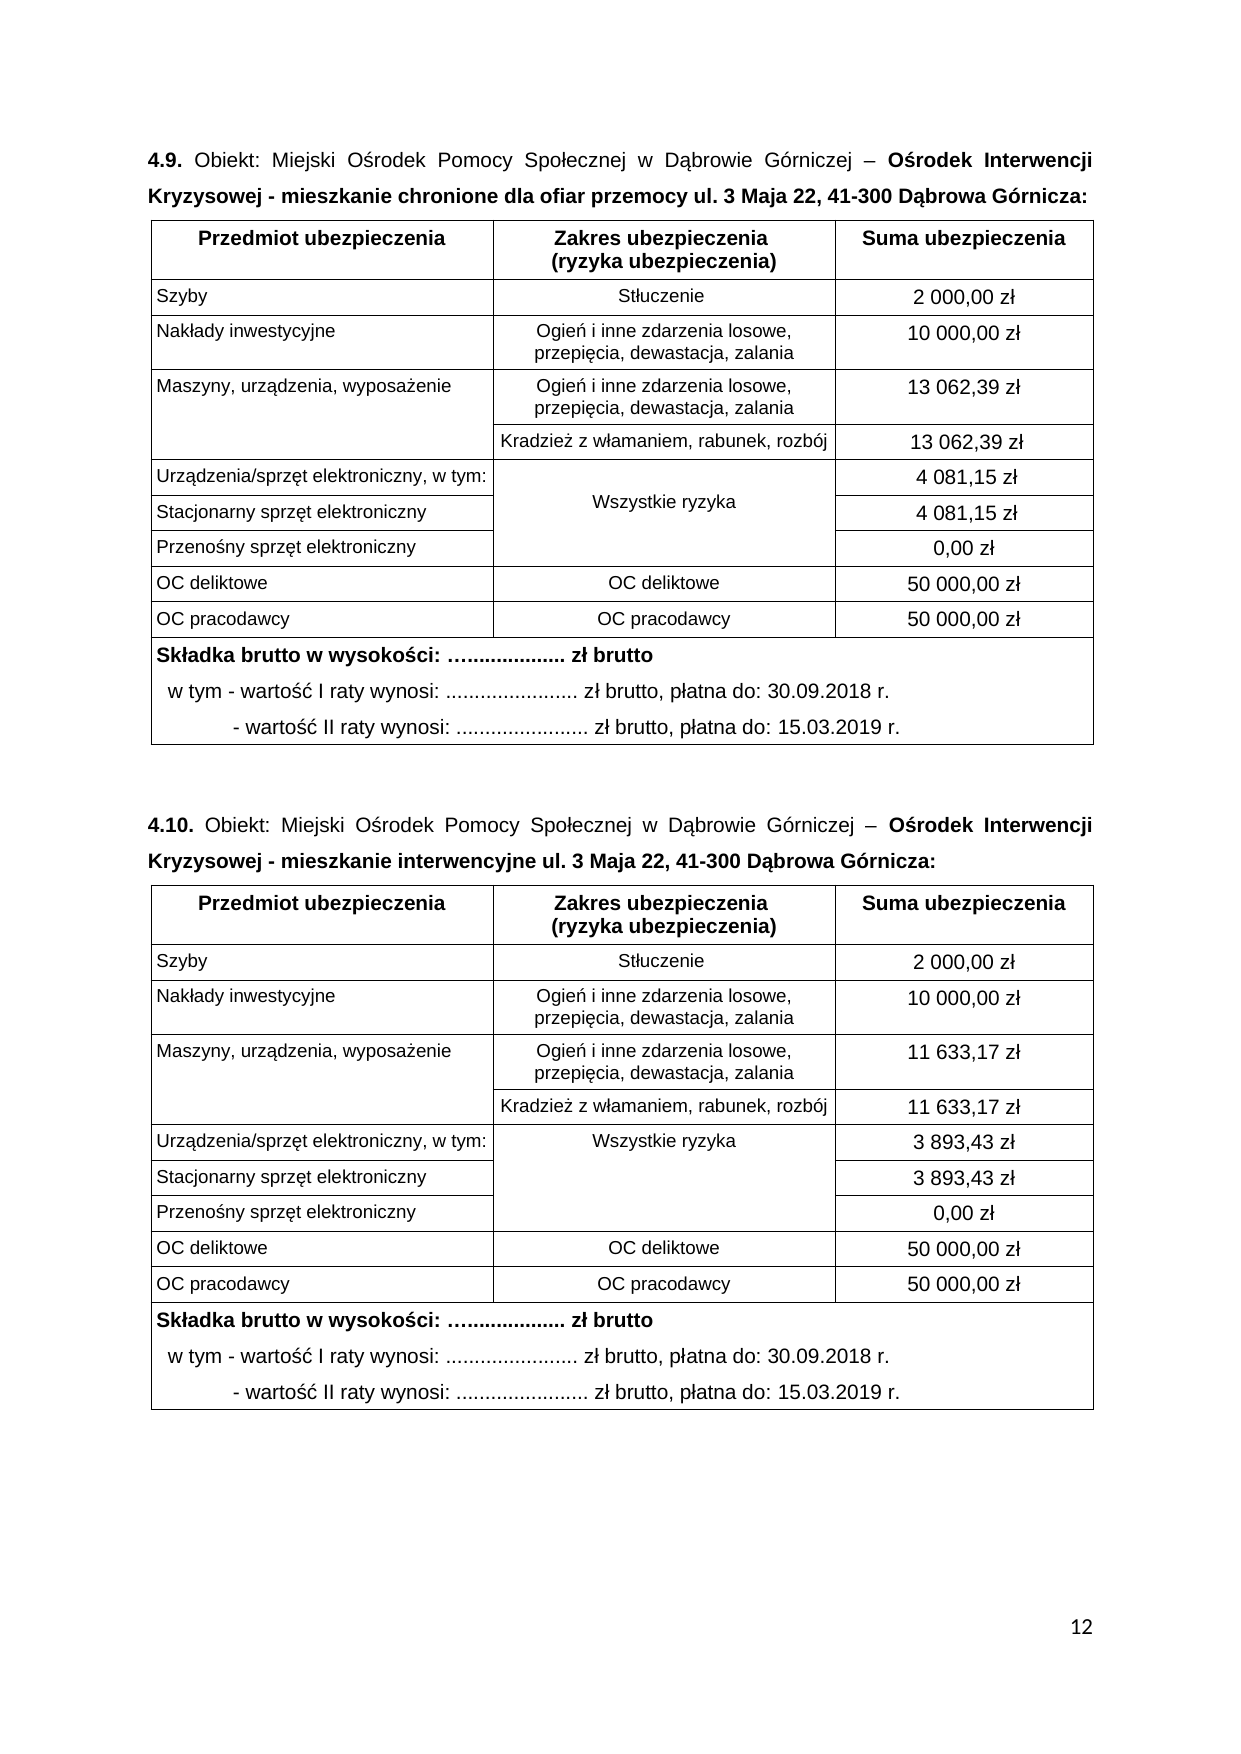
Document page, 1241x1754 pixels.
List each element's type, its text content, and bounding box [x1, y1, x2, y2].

table_header Zakres ubezpieczenia (ryzyka ubezpieczenia) [494, 221, 835, 279]
table_cell Szyby [152, 280, 493, 314]
table_cell Ogień i inne zdarzenia losowe, przepięcia, dewastacja, zalania [494, 1035, 835, 1089]
table_cell Ogień i inne zdarzenia losowe, przepięcia, dewastacja, zalania [494, 370, 835, 424]
table_cell 11 633,17 zł [836, 1090, 1093, 1124]
table_cell 10 000,00 zł [836, 981, 1093, 1034]
table_cell Wszystkie ryzyka [494, 1125, 835, 1231]
table_cell OC pracodawcy [494, 1267, 835, 1302]
table_cell Kradzież z włamaniem, rabunek, rozbój [494, 425, 835, 459]
table_cell 13 062,39 zł [836, 370, 1093, 424]
table_cell OC deliktowe [494, 567, 835, 601]
table_cell OC deliktowe [152, 567, 493, 601]
table_header Zakres ubezpieczenia (ryzyka ubezpieczenia) [494, 886, 835, 944]
table_cell OC pracodawcy [494, 602, 835, 637]
table_cell Przenośny sprzęt elektroniczny [152, 1196, 493, 1231]
table_cell 4 081,15 zł [836, 496, 1093, 530]
table_header Przedmiot ubezpieczenia [152, 886, 493, 944]
table_cell OC deliktowe [494, 1232, 835, 1266]
table_cell 3 893,43 zł [836, 1161, 1093, 1195]
table_cell Kradzież z włamaniem, rabunek, rozbój [494, 1090, 835, 1124]
table_cell 0,00 zł [836, 1196, 1093, 1231]
table_cell 2 000,00 zł [836, 280, 1093, 314]
text 4.10. Obiekt: Miejski Ośrodek Pomocy Społecznej w Dąbrowie Górniczej – Ośrodek Interwencji Kryzysowej - mieszkanie interwencyjne ul. 3 Maja 22, 41-300 Dąbrowa Górnicza: [148, 813, 1093, 872]
table_header Suma ubezpieczenia [836, 221, 1093, 279]
table_cell Stacjonarny sprzęt elektroniczny [152, 1161, 493, 1195]
table_cell Ogień i inne zdarzenia losowe, przepięcia, dewastacja, zalania [494, 316, 835, 369]
table_cell 3 893,43 zł [836, 1125, 1093, 1160]
table_cell 2 000,00 zł [836, 945, 1093, 979]
table_cell OC pracodawcy [152, 1267, 493, 1302]
table_cell 4 081,15 zł [836, 460, 1093, 495]
table_cell 11 633,17 zł [836, 1035, 1093, 1089]
table_cell Maszyny, urządzenia, wyposażenie [152, 370, 493, 459]
text 4.9. Obiekt: Miejski Ośrodek Pomocy Społecznej w Dąbrowie Górniczej – Ośrodek Interwencji Kryzysowej - mieszkanie chronione dla ofiar przemocy ul. 3 Maja 22, 41-300 Dąbrowa Górnicza: [148, 148, 1093, 207]
table_cell OC deliktowe [152, 1232, 493, 1266]
table_cell Stacjonarny sprzęt elektroniczny [152, 496, 493, 530]
table_cell 13 062,39 zł [836, 425, 1093, 459]
table_cell Urządzenia/sprzęt elektroniczny, w tym: [152, 460, 493, 495]
table_cell Nakłady inwestycyjne [152, 316, 493, 369]
table_cell Stłuczenie [494, 280, 835, 314]
table_header Suma ubezpieczenia [836, 886, 1093, 944]
table_cell 50 000,00 zł [836, 1267, 1093, 1302]
table_cell Przenośny sprzęt elektroniczny [152, 531, 493, 566]
table_cell Składka brutto w wysokości: …................. zł brutto w tym - wartość I raty wynosi: ....................... zł brutto, płatna do: 30.09.2018 r. - wartość II raty wynosi: ....................... zł brutto, płatna do: 15.03.2019 r. [152, 638, 1093, 744]
table_cell Stłuczenie [494, 945, 835, 979]
table_cell Nakłady inwestycyjne [152, 981, 493, 1034]
table_cell 50 000,00 zł [836, 1232, 1093, 1266]
table_cell OC pracodawcy [152, 602, 493, 637]
table_cell 50 000,00 zł [836, 602, 1093, 637]
table_cell 0,00 zł [836, 531, 1093, 566]
table_cell Ogień i inne zdarzenia losowe, przepięcia, dewastacja, zalania [494, 981, 835, 1034]
table_cell Maszyny, urządzenia, wyposażenie [152, 1035, 493, 1124]
table_cell Urządzenia/sprzęt elektroniczny, w tym: [152, 1125, 493, 1160]
table_cell Składka brutto w wysokości: …................. zł brutto w tym - wartość I raty wynosi: ....................... zł brutto, płatna do: 30.09.2018 r. - wartość II raty wynosi: ....................... zł brutto, płatna do: 15.03.2019 r. [152, 1303, 1093, 1409]
table_cell Szyby [152, 945, 493, 979]
table_cell 50 000,00 zł [836, 567, 1093, 601]
table_header Przedmiot ubezpieczenia [152, 221, 493, 279]
table_cell 10 000,00 zł [836, 316, 1093, 369]
table_cell Wszystkie ryzyka [494, 460, 835, 566]
